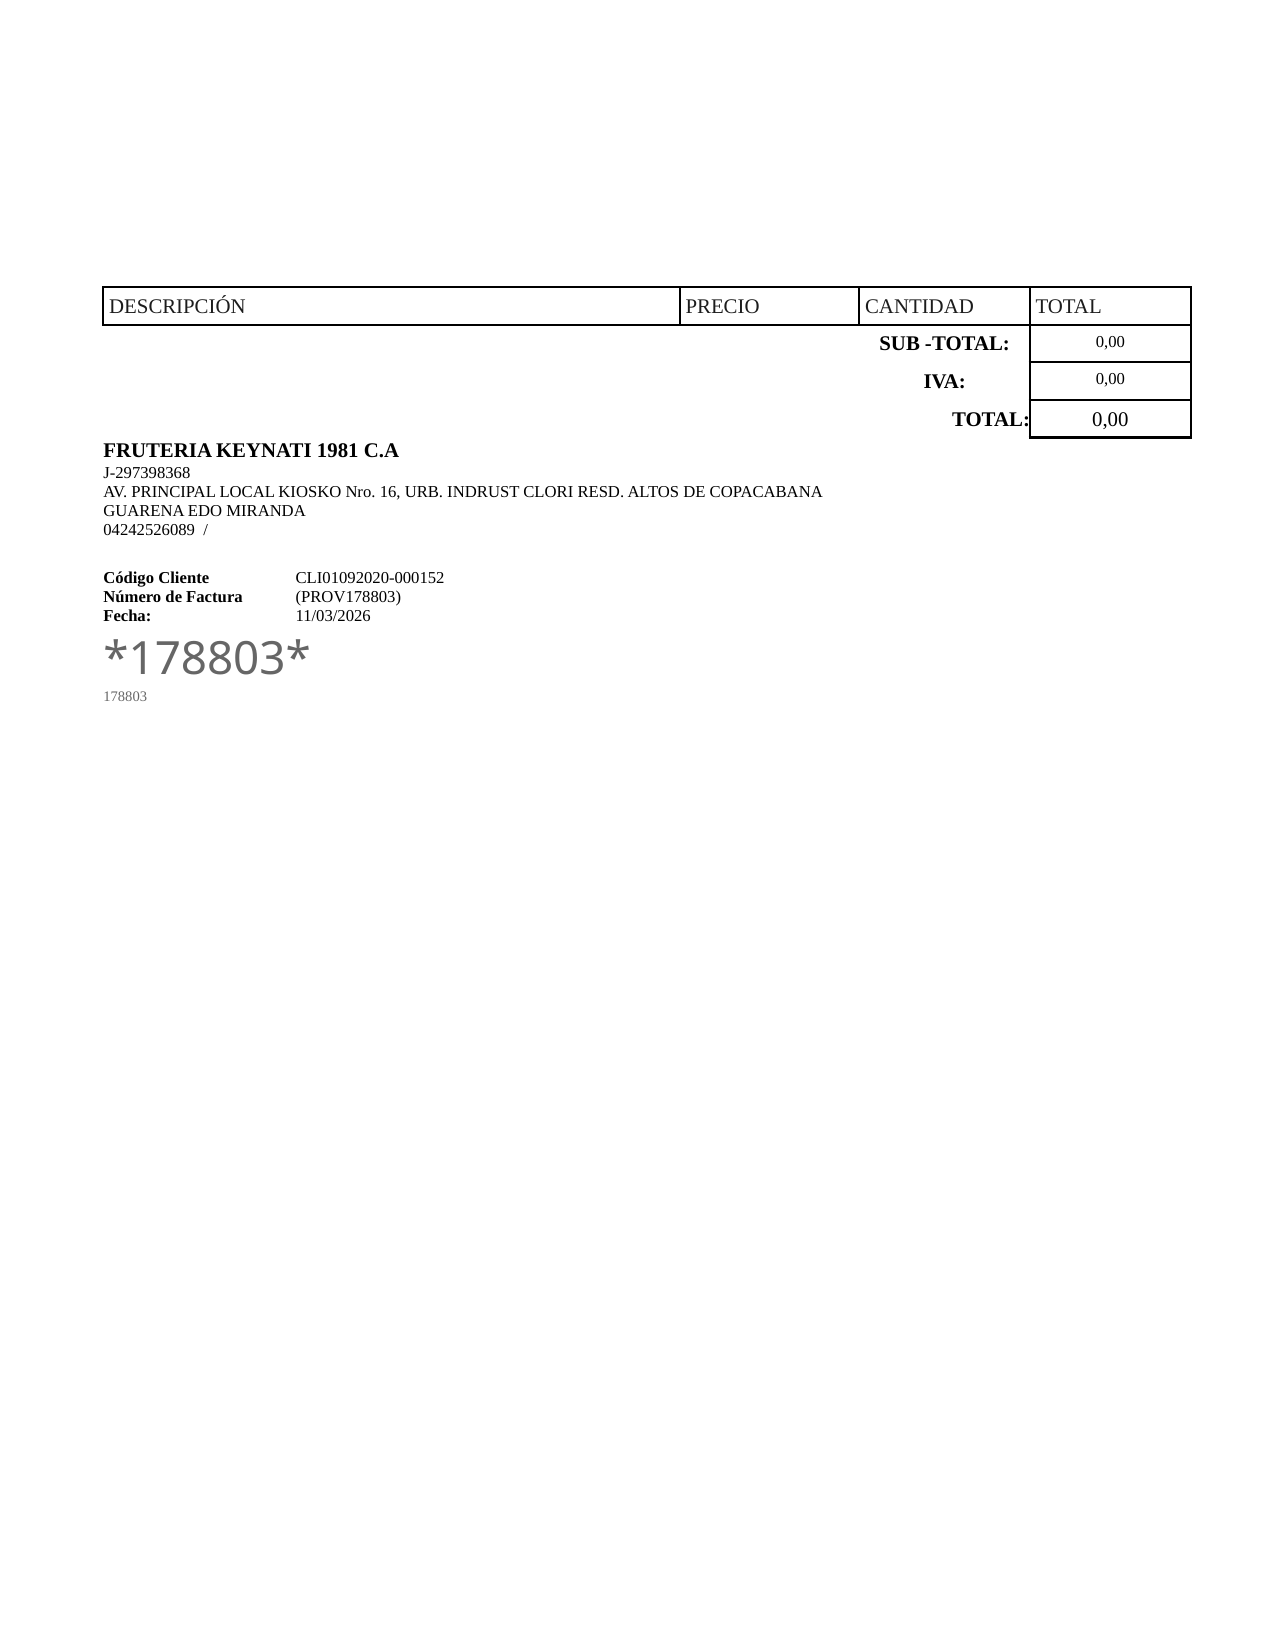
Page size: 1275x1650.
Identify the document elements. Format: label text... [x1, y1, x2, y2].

table_header Código Cliente [103, 568, 295, 587]
text 178803 [103, 688, 1137, 704]
table_header FRUTERIA KEYNATI 1981 C.A [103, 439, 858, 462]
text *178803* [103, 625, 1137, 688]
table_cell Número de Factura [103, 587, 295, 606]
table_cell [103, 326, 859, 436]
table_header CANTIDAD [860, 288, 1029, 323]
table_header PRECIO [681, 288, 858, 323]
table_cell IVA: [859, 361, 1029, 399]
table_cell 0,00 [1031, 326, 1190, 361]
table_header TOTAL [1031, 288, 1190, 323]
table_header DESCRIPCIÓN [104, 288, 679, 323]
table_cell 0,00 [1031, 363, 1190, 399]
table_cell (PROV178803) [295, 587, 517, 606]
table_header CLI01092020-000152 [295, 568, 517, 587]
table_cell AV. PRINCIPAL LOCAL KIOSKO Nro. 16, URB. INDRUST CLORI RESD. ALTOS DE COPACABANA GUARENA EDO MIRANDA [103, 482, 858, 520]
table_cell 0,00 [1031, 401, 1190, 436]
table_cell TOTAL: [859, 399, 1029, 436]
table_cell SUB -TOTAL: [859, 326, 1029, 361]
table_cell 11/03/2026 [295, 606, 517, 625]
table_cell Fecha: [103, 606, 295, 625]
table_cell 04242526089 / [103, 520, 858, 539]
table_cell J-297398368 [103, 463, 858, 482]
